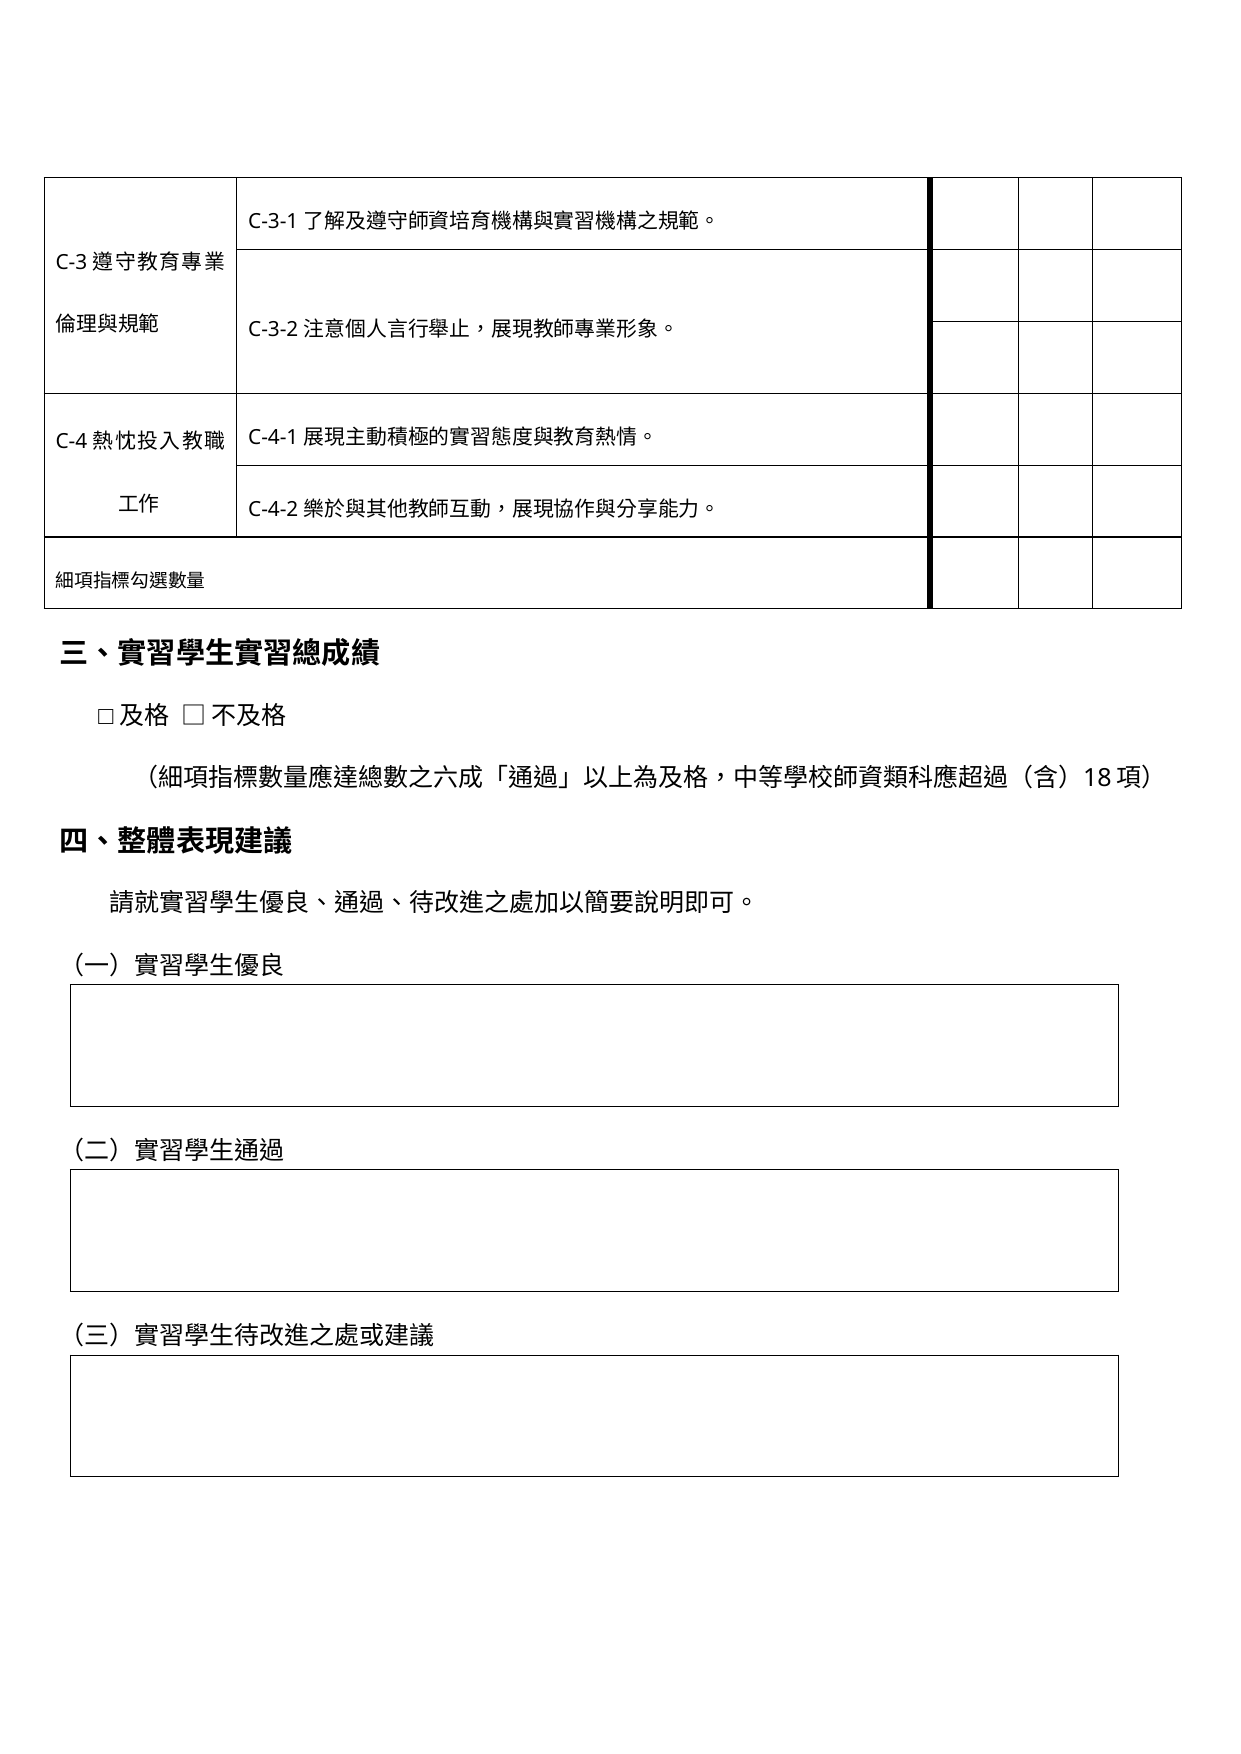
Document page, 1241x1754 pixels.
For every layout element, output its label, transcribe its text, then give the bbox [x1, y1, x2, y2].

text 三、實習學生實習總成績 [59, 609, 1167, 672]
table_cell [1019, 178, 1092, 249]
table_cell [933, 250, 1018, 321]
text 請就實習學生優良、通過、待改進之處加以簡要說明即可。 [109, 859, 1167, 922]
table_cell C-4熱忱投入教職工作 [45, 394, 236, 536]
table_cell [933, 466, 1018, 536]
table_cell C-4-1 展現主動積極的實習態度與教育熱情。 [237, 394, 927, 464]
table_cell [1093, 322, 1181, 393]
table_cell 細項指標勾選數量 [45, 538, 927, 608]
text （一）實習學生優良 [59, 922, 1167, 984]
table_header [71, 1356, 1118, 1476]
table_cell C-3-2 注意個人言行舉止，展現教師專業形象。 [237, 250, 927, 393]
table_cell [1019, 466, 1092, 536]
table_cell [1019, 250, 1092, 321]
table_cell [1093, 538, 1181, 608]
text （二）實習學生通過 [59, 1107, 1167, 1169]
table_cell [1093, 250, 1181, 321]
table_cell [1093, 394, 1181, 464]
table_cell [933, 178, 1018, 249]
table_cell [1019, 538, 1092, 608]
text □ 及格 □ 不及格 [59, 672, 1229, 734]
table_cell C-4-2 樂於與其他教師互動，展現協作與分享能力。 [237, 466, 927, 536]
table_header [71, 1170, 1118, 1291]
table_header [71, 985, 1118, 1106]
table_cell [933, 538, 1018, 608]
table_cell C-3-1 了解及遵守師資培育機構與實習機構之規範。 [237, 178, 927, 249]
text 四、整體表現建議 [59, 797, 1167, 859]
text （三）實習學生待改進之處或建議 [59, 1292, 1167, 1354]
table_cell [1019, 322, 1092, 393]
table_cell [1019, 394, 1092, 464]
table_cell [933, 394, 1018, 464]
table_cell [933, 322, 1018, 393]
table_cell [1093, 178, 1181, 249]
text （細項指標數量應達總數之六成「通過」以上為及格，中等學校師資類科應超過（含）18項） [59, 734, 1167, 797]
table_cell [1093, 466, 1181, 536]
table_cell C-3遵守教育專業倫理與規範 [45, 178, 236, 393]
